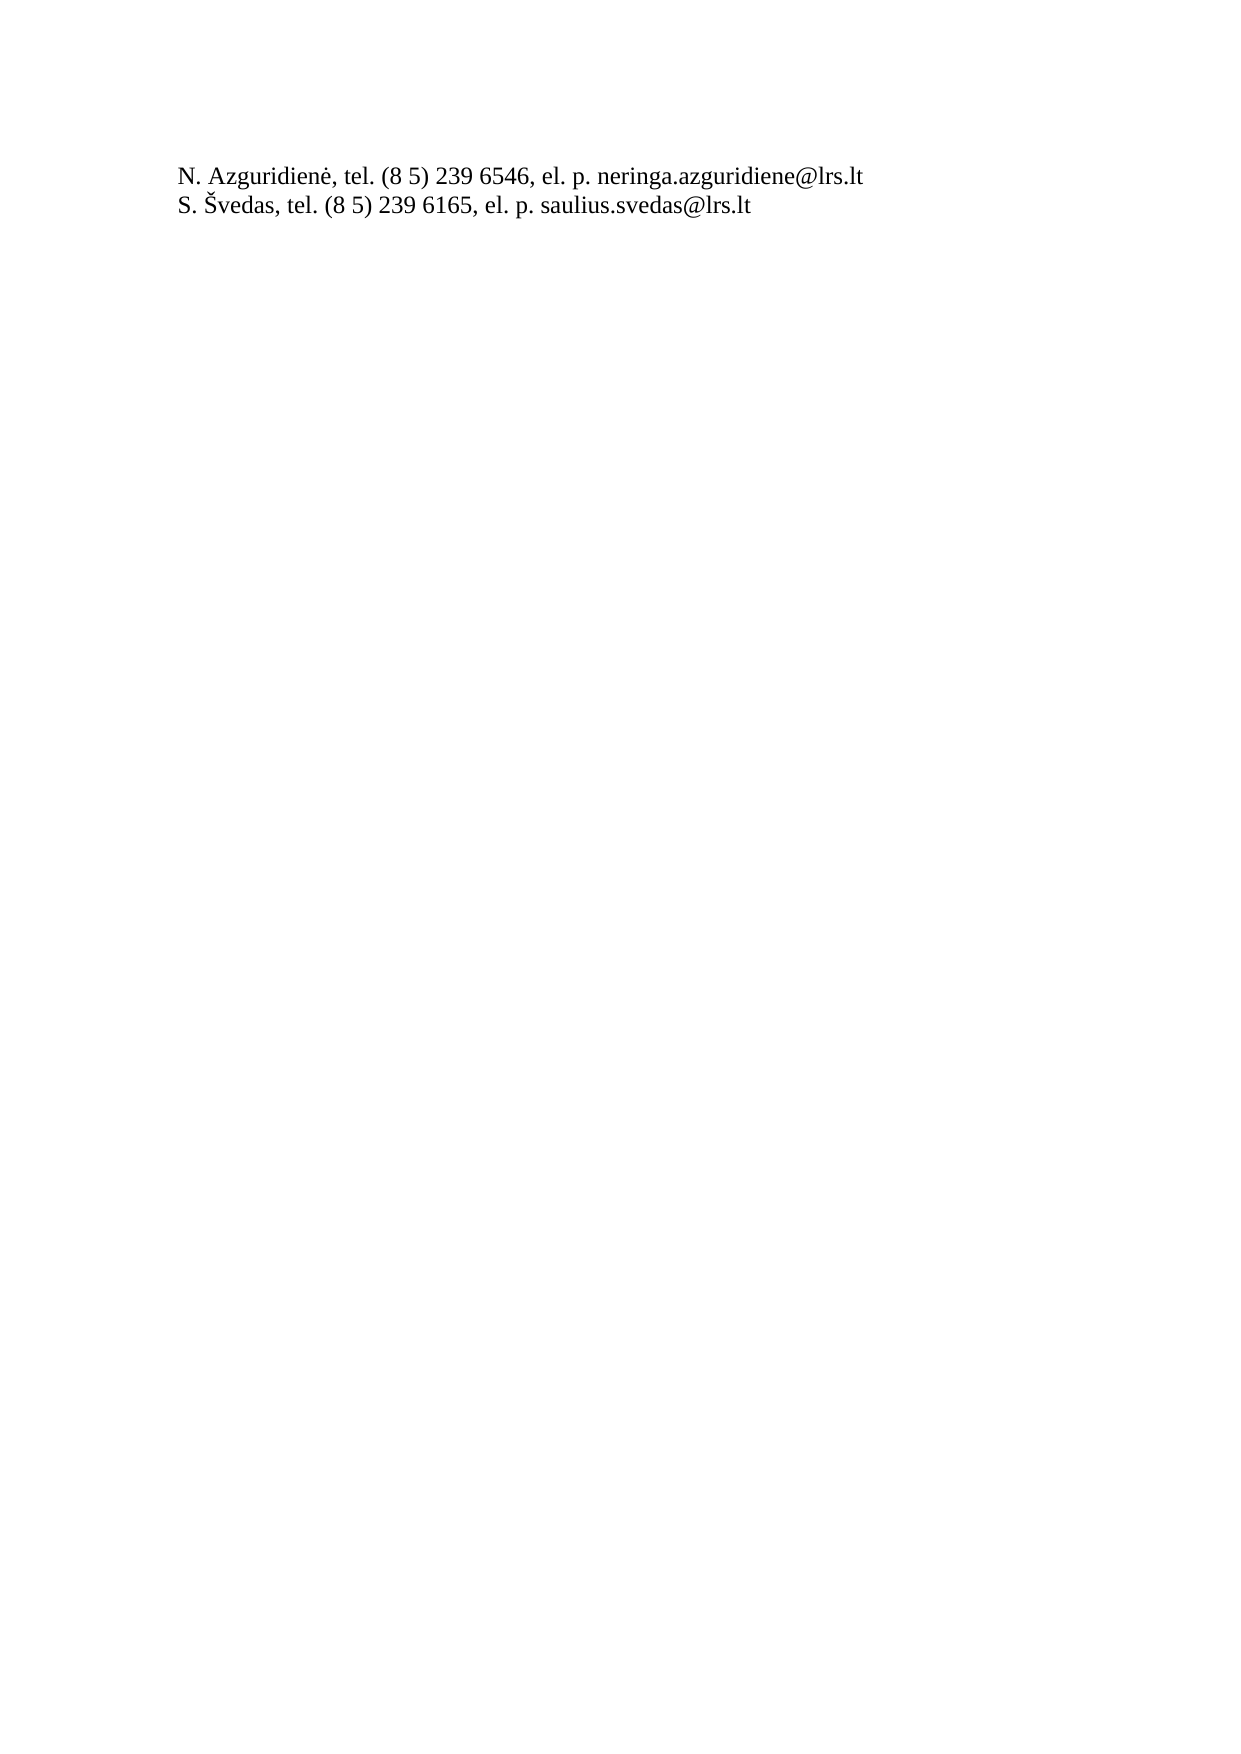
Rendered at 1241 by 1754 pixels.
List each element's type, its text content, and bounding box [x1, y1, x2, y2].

text N. Azguridienė, tel. (8 5) 239 6546, el. p. neringa.azguridiene@lrs.lt [177, 161, 1181, 190]
text S. Švedas, tel. (8 5) 239 6165, el. p. saulius.svedas@lrs.lt [177, 190, 1181, 219]
